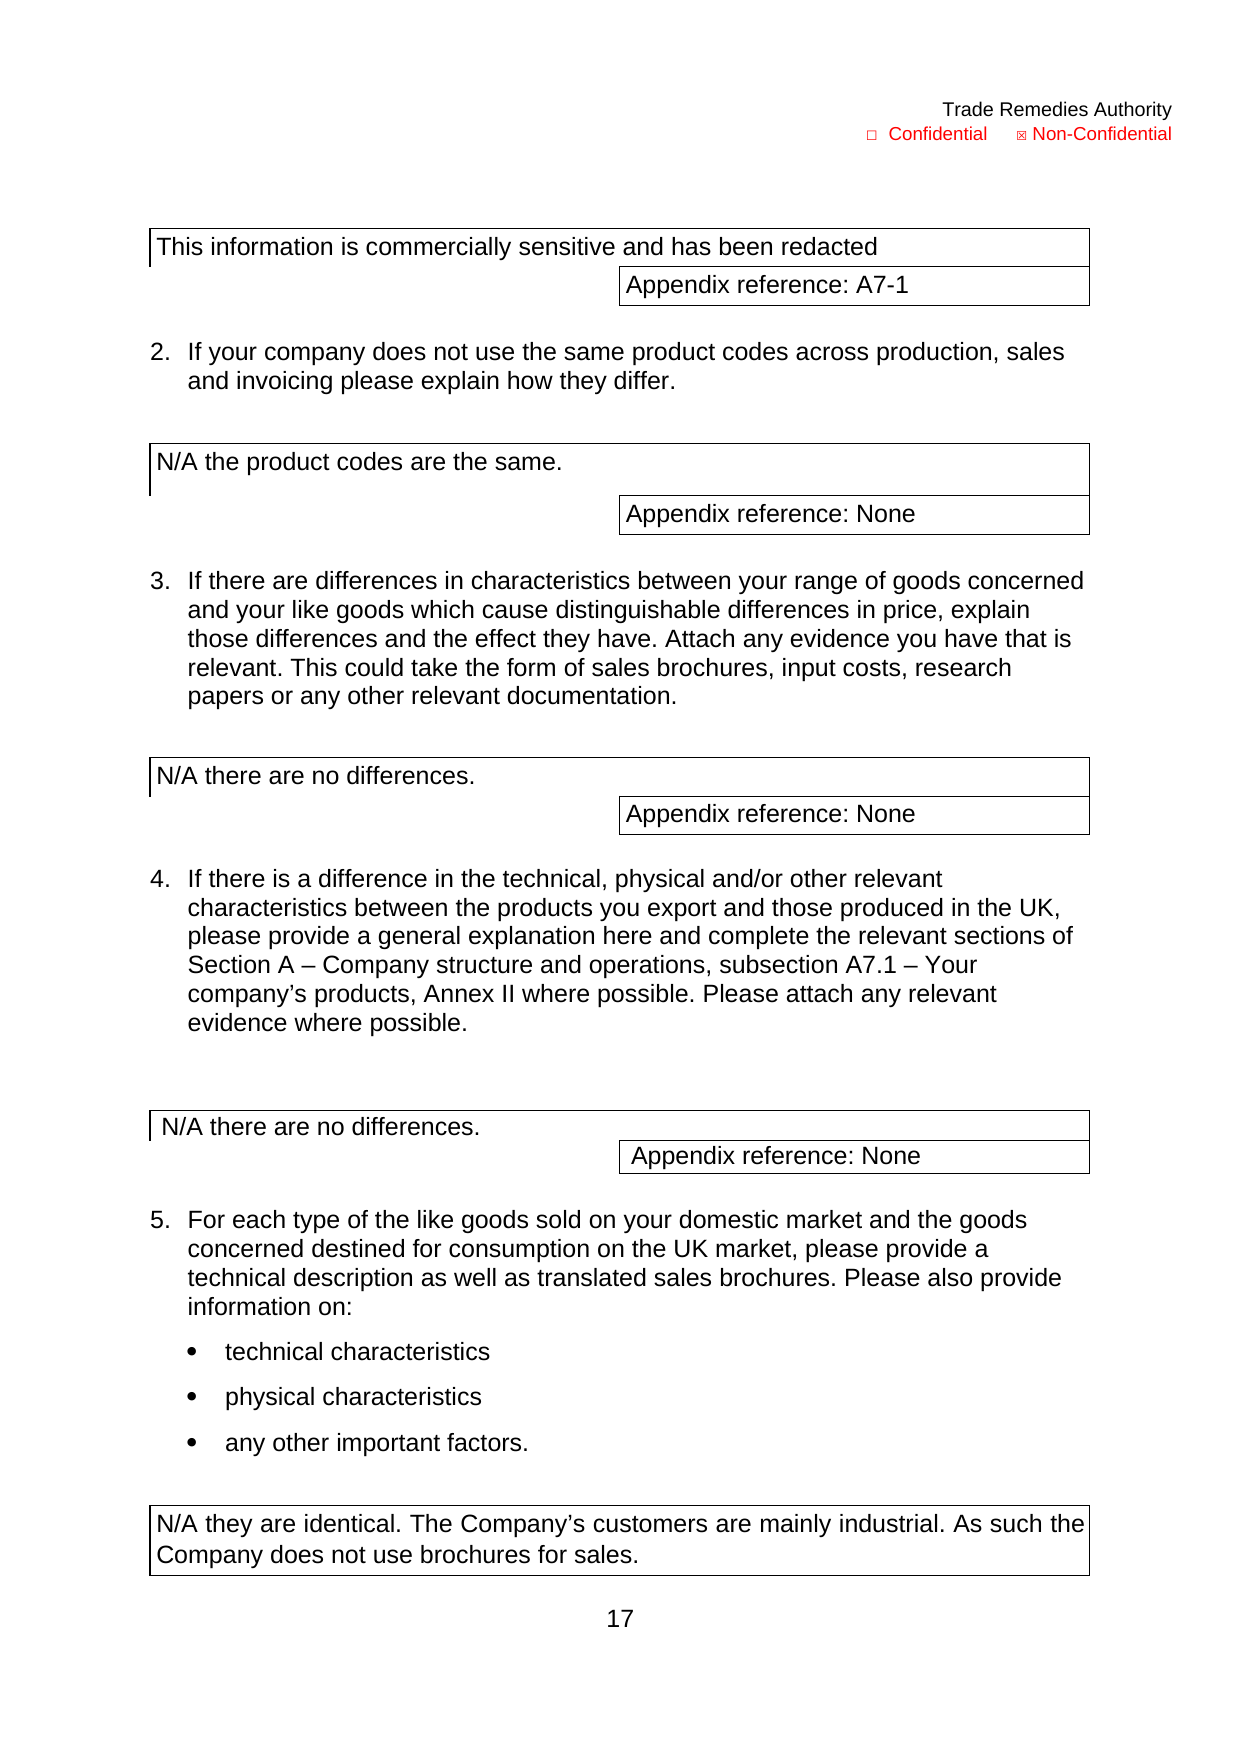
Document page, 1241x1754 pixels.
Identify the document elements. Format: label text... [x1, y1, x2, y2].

list any other important factors. [187, 1428, 1090, 1457]
table_cell [150, 797, 619, 834]
table_header N/A there are no differences. [151, 1111, 1089, 1140]
table_cell [150, 267, 619, 305]
list physical characteristics [187, 1382, 1090, 1411]
list technical characteristics [187, 1337, 1090, 1366]
table_cell [150, 496, 619, 534]
table_header N/A they are identical. The Company’s customers are mainly industrial. As such the Company does not use brochures for sales. [151, 1506, 1089, 1575]
table_cell [150, 1141, 619, 1173]
table_header N/A the product codes are the same. [151, 444, 1089, 495]
table_cell Appendix reference: A7-1 [620, 267, 1089, 305]
table_cell Appendix reference: None [620, 797, 1089, 834]
table_header This information is commercially sensitive and has been redacted [151, 229, 1089, 266]
table_cell Appendix reference: None [620, 1141, 1089, 1173]
table_header N/A there are no differences. [151, 758, 1089, 796]
table_cell Appendix reference: None [620, 496, 1089, 534]
list For each type of the like goods sold on your domestic market and the goods concerned destined for consumption on the UK market, please provide a technical description as well as translated sales brochures. Please also provide information on: [150, 1205, 1090, 1320]
list If there are differences in characteristics between your range of goods concerned and your like goods which cause distinguishable differences in price, explain those differences and the effect they have. Attach any evidence you have that is relevant. This could take the form of sales brochures, input costs, research papers or any other relevant documentation. [150, 566, 1090, 710]
list If there is a difference in the technical, physical and/or other relevant characteristics between the products you export and those produced in the UK, please provide a general explanation here and complete the relevant sections of Section A – Company structure and operations, subsection A7.1 – Your company’s products, Annex II where possible. Please attach any relevant evidence where possible. [150, 864, 1090, 1036]
list If your company does not use the same product codes across production, sales and invoicing please explain how they differ. [150, 337, 1090, 395]
